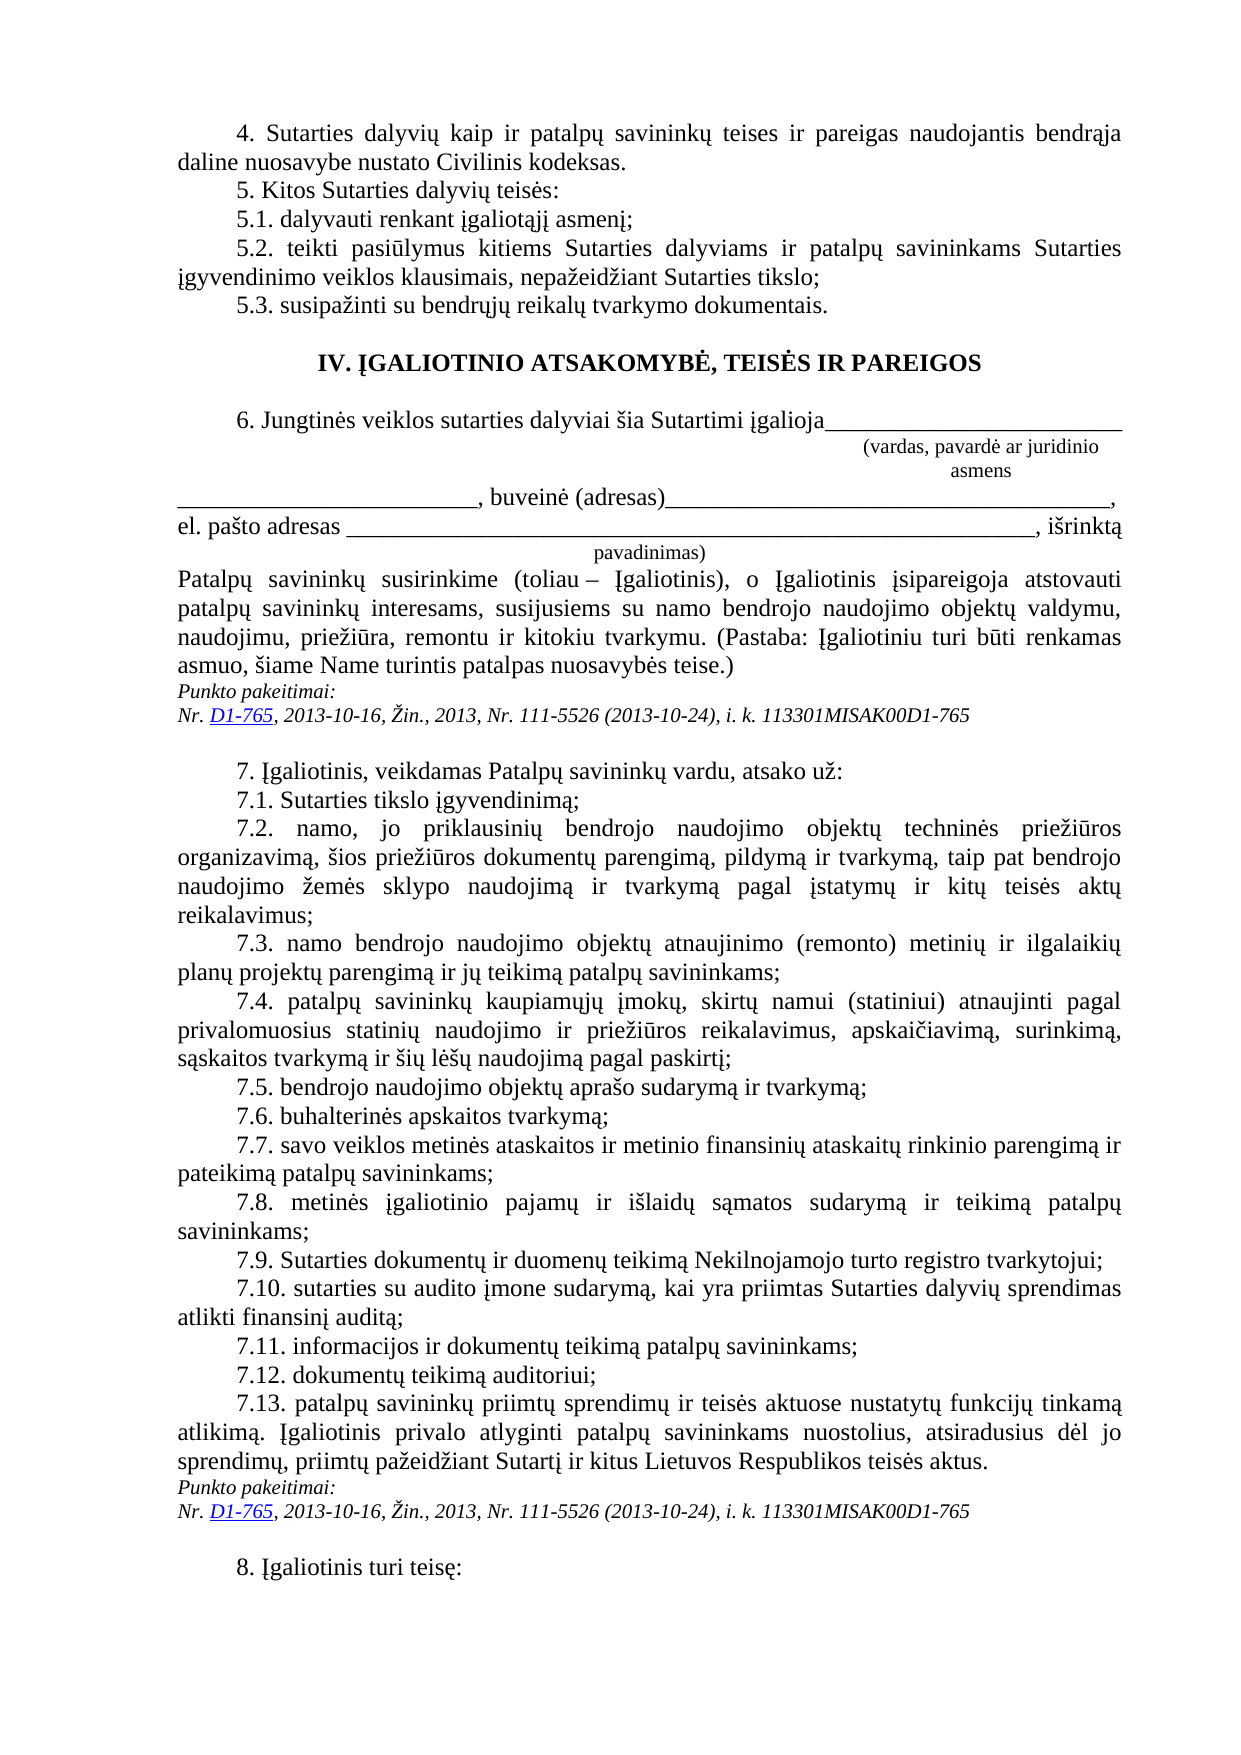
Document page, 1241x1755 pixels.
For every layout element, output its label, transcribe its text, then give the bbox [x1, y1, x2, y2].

text 6. Jungtinės veiklos sutarties dalyviai šia Sutartimi įgalioja [177, 406, 1122, 434]
text 7.5. bendrojo naudojimo objektų aprašo sudarymą ir tvarkymą; [177, 1072, 1122, 1101]
text 7.3. namo bendrojo naudojimo objektų atnaujinimo (remonto) metinių ir ilgalaikių planų projektų parengimą ir jų teikimą patalpų savininkams; [177, 928, 1122, 986]
text Punkto pakeitimai: [177, 1475, 1122, 1499]
text 7.8. metinės įgaliotinio pajamų ir išlaidų sąmatos sudarymą ir teikimą patalpų savininkams; [177, 1187, 1122, 1245]
text IV. ĮGALIOTINIO ATSAKOMYBĖ, TEISĖS IR PAREIGOS [177, 348, 1122, 377]
text 7.7. savo veiklos metinės ataskaitos ir metinio finansinių ataskaitų rinkinio parengimą ir pateikimą patalpų savininkams; [177, 1130, 1122, 1187]
text 5.3. susipažinti su bendrųjų reikalų tvarkymo dokumentais. [177, 291, 1122, 319]
text 7.2. namo, jo priklausinių bendrojo naudojimo objektų techninės priežiūros organizavimą, šios priežiūros dokumentų parengimą, pildymą ir tvarkymą, taip pat bendrojo naudojimo žemės sklypo naudojimą ir tvarkymą pagal įstatymų ir kitų teisės aktų reikalavimus; [177, 813, 1122, 928]
text 5. Kitos Sutarties dalyvių teisės: [177, 176, 1122, 204]
text Nr. D1-765, 2013-10-16, Žin., 2013, Nr. 111-5526 (2013-10-24), i. k. 113301MISAK00D1-765 [177, 1499, 1122, 1523]
text 7.11. informacijos ir dokumentų teikimą patalpų savininkams; [177, 1331, 1122, 1360]
text 5.1. dalyvauti renkant įgaliotąjį asmenį; [177, 204, 1122, 233]
text 7.9. Sutarties dokumentų ir duomenų teikimą Nekilnojamojo turto registro tvarkytojui; [177, 1245, 1122, 1273]
text (vardas, pavardė ar juridinio asmens [840, 434, 1122, 482]
text patalpų savininkų susirinkime (toliau – Įgaliotinis), o Įgaliotinis įsipareigoja atstovauti patalpų savininkų interesams, susijusiems su namo bendrojo naudojimo objektų valdymu, naudojimu, priežiūra, remontu ir kitokiu tvarkymu. (Pastaba: Įgaliotiniu turi būti renkamas asmuo, šiame Name turintis patalpas nuosavybės teise.) [177, 564, 1122, 679]
text 7.6. buhalterinės apskaitos tvarkymą; [177, 1101, 1122, 1130]
text 7.4. patalpų savininkų kaupiamųjų įmokų, skirtų namui (statiniui) atnaujinti pagal privalomuosius statinių naudojimo ir priežiūros reikalavimus, apskaičiavimą, surinkimą, sąskaitos tvarkymą ir šių lėšų naudojimą pagal paskirtį; [177, 986, 1122, 1072]
text 8. Įgaliotinis turi teisę: [177, 1552, 1122, 1580]
text 7.13. patalpų savininkų priimtų sprendimų ir teisės aktuose nustatytų funkcijų tinkamą atlikimą. Įgaliotinis privalo atlyginti patalpų savininkams nuostolius, atsiradusius dėl jo sprendimų, priimtų pažeidžiant Sutartį ir kitus Lietuvos Respublikos teisės aktus. [177, 1388, 1122, 1475]
text 7.12. dokumentų teikimą auditoriui; [177, 1360, 1122, 1388]
text 5.2. teikti pasiūlymus kitiems Sutarties dalyviams ir patalpų savininkams Sutarties įgyvendinimo veiklos klausimais, nepažeidžiant Sutarties tikslo; [177, 233, 1122, 291]
text 7.10. sutarties su audito įmone sudarymą, kai yra priimtas Sutarties dalyvių sprendimas atlikti finansinį auditą; [177, 1273, 1122, 1331]
text 7.1. Sutarties tikslo įgyvendinimą; [177, 785, 1122, 813]
text Nr. D1-765, 2013-10-16, Žin., 2013, Nr. 111-5526 (2013-10-24), i. k. 113301MISAK00D1-765 [177, 703, 1122, 727]
text 4. Sutarties dalyvių kaip ir patalpų savininkų teises ir pareigas naudojantis bendrąja daline nuosavybe nustato Civilinis kodeksas. [177, 118, 1122, 176]
text ________________________, buveinė (adresas) , [177, 482, 1122, 511]
text Punkto pakeitimai: [177, 679, 1122, 703]
text el. pašto adresas , išrinktą [177, 511, 1122, 540]
text pavadinimas) [177, 540, 1122, 564]
text 7. Įgaliotinis, veikdamas Patalpų savininkų vardu, atsako už: [177, 756, 1122, 785]
